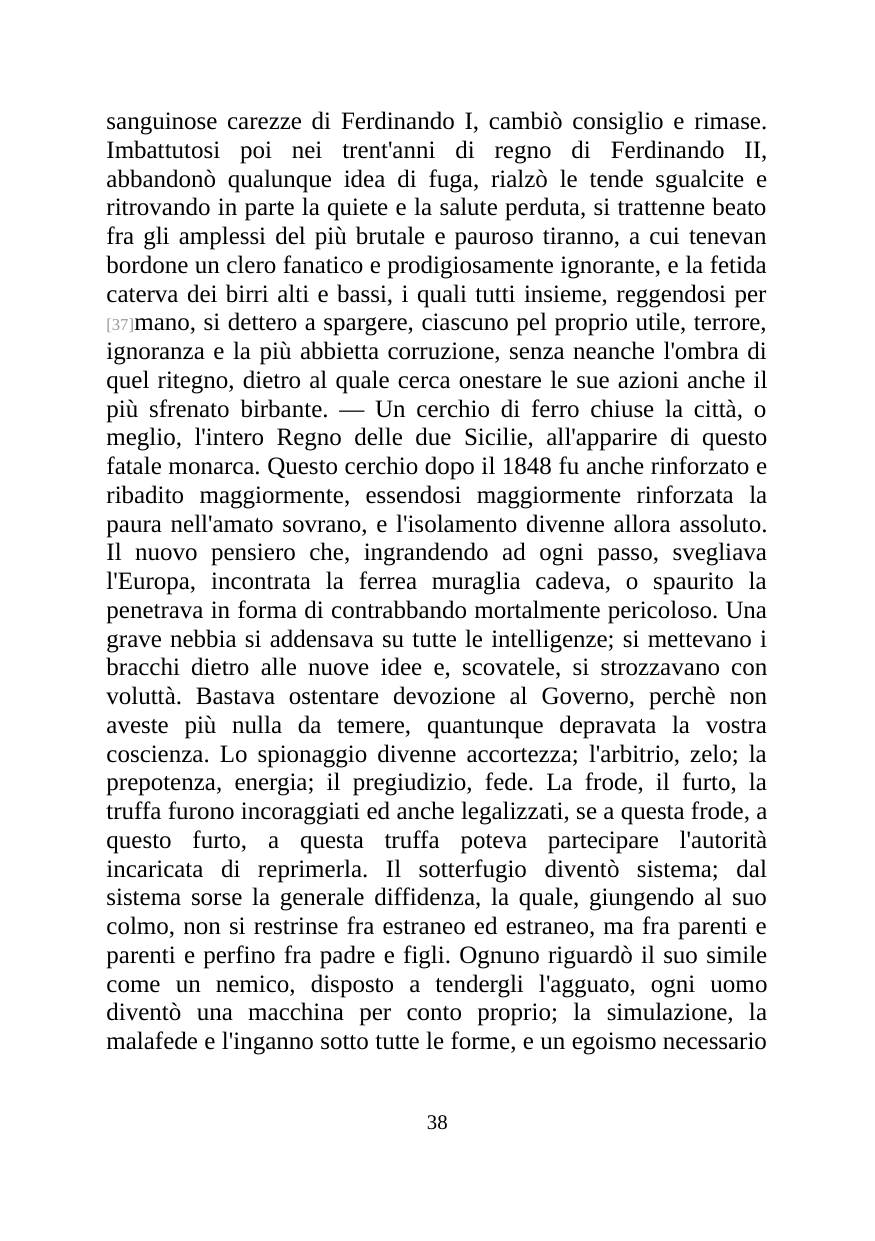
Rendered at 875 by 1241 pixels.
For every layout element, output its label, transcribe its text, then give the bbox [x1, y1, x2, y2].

text sanguinose carezze di Ferdinando I, cambiò consiglio e rimase. Imbattutosi poi nei trent'anni di regno di Ferdinando II, abbandonò qualunque idea di fuga, rialzò le tende sgualcite e ritrovando in parte la quiete e la salute perduta, si trattenne beato fra gli amplessi del più brutale e pauroso tiranno, a cui tenevan bordone un clero fanatico e prodigiosamente ignorante, e la fetida caterva dei birri alti e bassi, i quali tutti insieme, reggendosi per [37]mano, si dettero a spargere, ciascuno pel proprio utile, terrore, ignoranza e la più abbietta corruzione, senza neanche l'ombra di quel ritegno, dietro al quale cerca onestare le sue azioni anche il più sfrenato birbante. ― Un cerchio di ferro chiuse la città, o meglio, l'intero Regno delle due Sicilie, all'apparire di questo fatale monarca. Questo cerchio dopo il 1848 fu anche rinforzato e ribadito maggiormente, essendosi maggiormente rinforzata la paura nell'amato sovrano, e l'isolamento divenne allora assoluto. Il nuovo pensiero che, ingrandendo ad ogni passo, svegliava l'Europa, incontrata la ferrea muraglia cadeva, o spaurito la penetrava in forma di contrabbando mortalmente pericoloso. Una grave nebbia si addensava su tutte le intelligenze; si mettevano i bracchi dietro alle nuove idee e, scovatele, si strozzavano con voluttà. Bastava ostentare devozione al Governo, perchè non aveste più nulla da temere, quantunque depravata la vostra coscienza. Lo spionaggio divenne accortezza; l'arbitrio, zelo; la prepotenza, energia; il pregiudizio, fede. La frode, il furto, la truffa furono incoraggiati ed anche legalizzati, se a questa frode, a questo furto, a questa truffa poteva partecipare l'autorità incaricata di reprimerla. Il sotterfugio diventò sistema; dal sistema sorse la generale diffidenza, la quale, giungendo al suo colmo, non si restrinse fra estraneo ed estraneo, ma fra parenti e parenti e perfino fra padre e figli. Ognuno riguardò il suo simile come un nemico, disposto a tendergli l'agguato, ogni uomo diventò una macchina per conto proprio; la simulazione, la malafede e l'inganno sotto tutte le forme, e un egoismo necessario [106, 106, 768, 1055]
